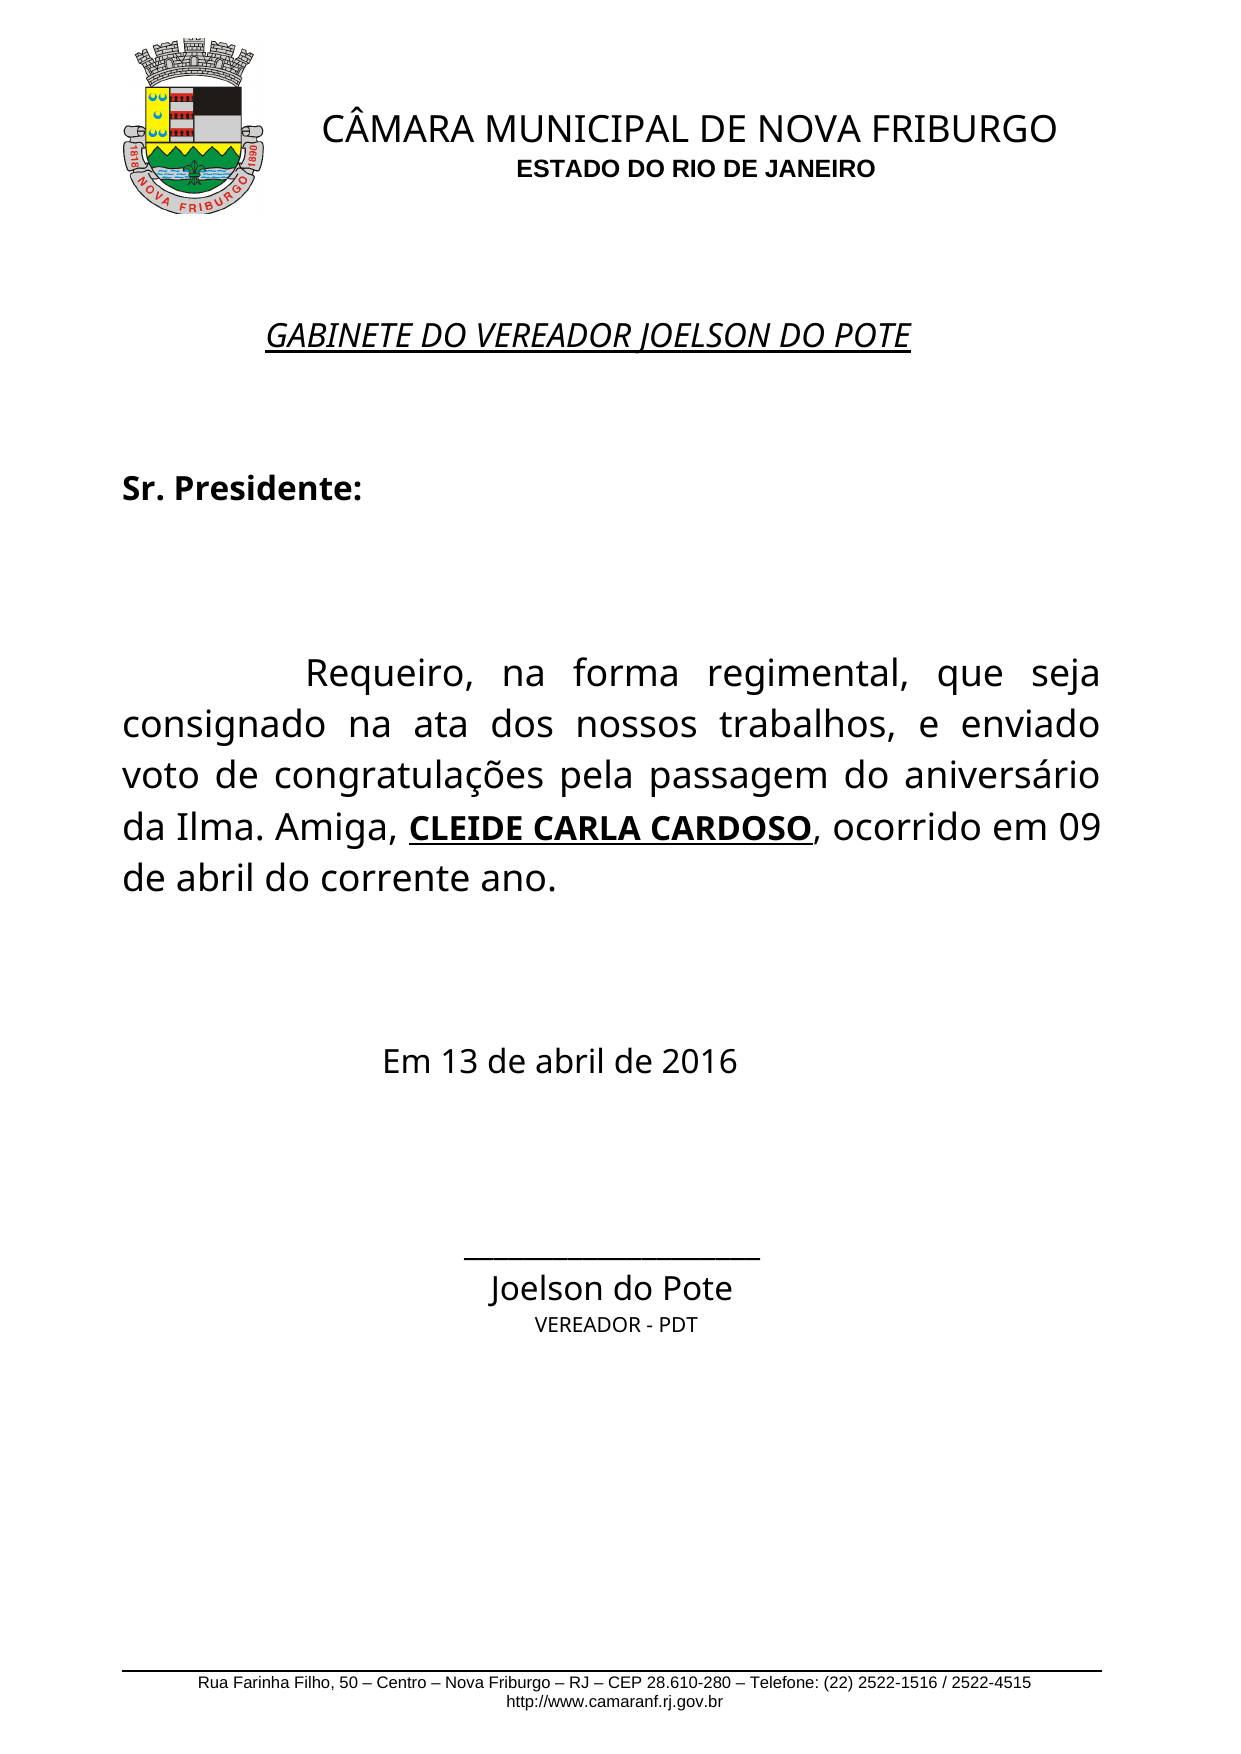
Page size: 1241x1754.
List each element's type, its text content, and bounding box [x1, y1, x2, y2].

text Requeiro, na forma regimental, que seja consignado na ata dos nossos trabalhos, e enviado voto de congratulações pela passagem do aniversário da Ilma. Amiga, CLEIDE CARLA CARDOSO, ocorrido em 09 de abril do corrente ano. [122, 647, 1102, 902]
subtitle Em 13 de abril de 2016 [122, 1038, 1102, 1083]
text ____________________ [122, 1220, 1102, 1265]
text VEREADOR - PDT [122, 1311, 1102, 1339]
text GABINETE DO VEREADOR JOELSON DO POTE [122, 312, 1102, 357]
text Joelson do Pote [122, 1265, 1102, 1311]
text Sr. Presidente: [122, 465, 1102, 510]
